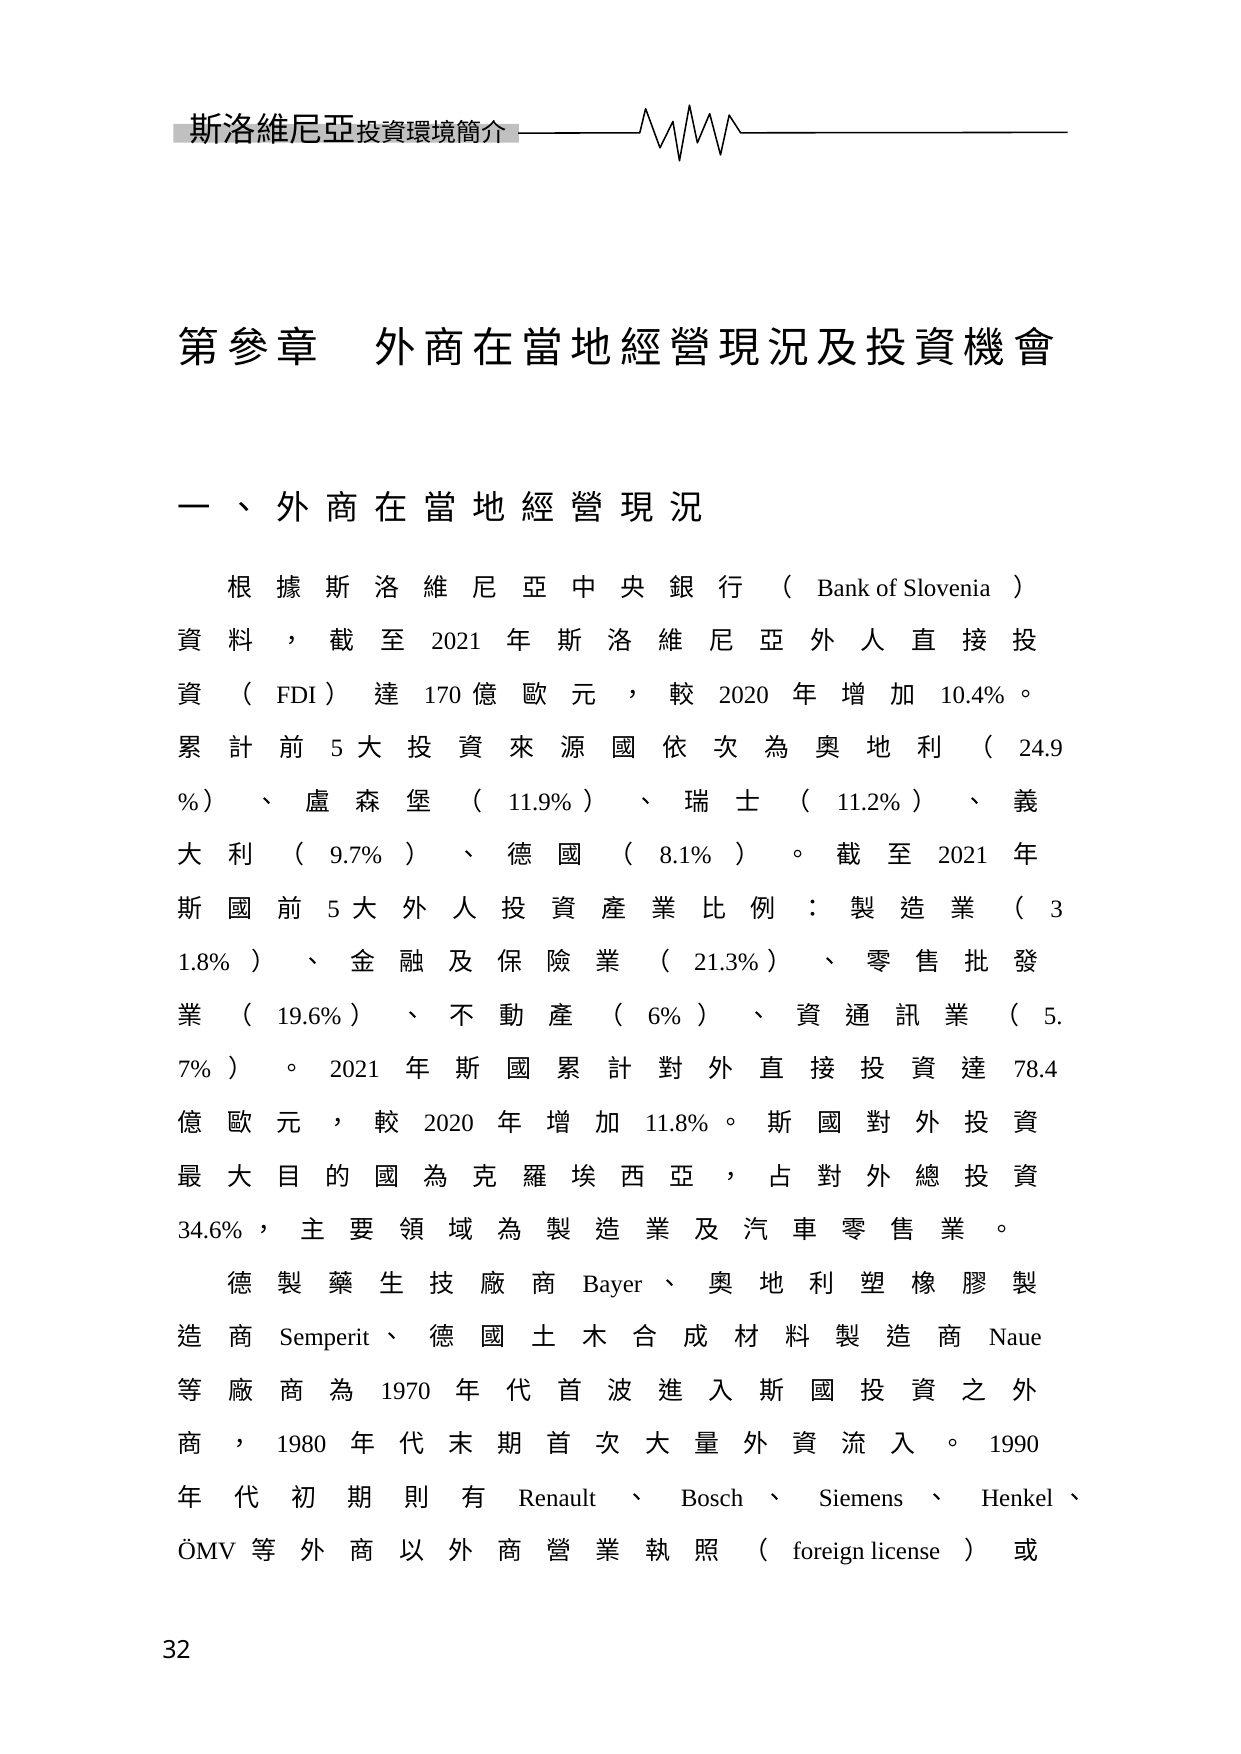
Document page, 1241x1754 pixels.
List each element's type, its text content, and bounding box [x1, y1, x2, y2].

text 德製藥生技廠商Bayer、奧地利塑橡膠製造商Semperit、德國土木合成材料製造商Naue等廠商為1970年代首波進入斯國投資之外商，1980年代末期首次大量外資流入。1990年代初期則有Renault、Bosch、Siemens、Henkel、ÖMV等外商以外商營業執照（foreign license）或以合約為基礎（on the basis of a contract）之方式投資斯國合作夥伴；Količevo karton、Papirnica Vevče等斯國國有企業之出售為大規模私有化之開端；另奧企Bank Austria亦於此時期進入斯國金融服務業。近年，較大型投資案包括：Goodyear投資案、Ljublana機場建設案、德商車輛引擎及零件暨軌道車輛電池熱管理解決方案供應商Mahle投資案等。 [178, 1254, 1063, 1576]
text 一、外商在當地經營現況 [178, 478, 1063, 532]
text 第參章 外商在當地經營現況及投資機會 [178, 291, 1063, 398]
text 根據斯洛維尼亞中央銀行（Bank of Slovenia）資料，截至2021年斯洛維尼亞外人直接投資（FDI）達170億歐元，較2020年增加10.4%。累計前5大投資來源國依次為奧地利（24.9%）、盧森堡（11.9%）、瑞士（11.2%）、義大利（9.7%）、德國（8.1%）。截至2021年斯國前5大外人投資產業比例：製造業（31.8%）、金融及保險業（21.3%）、零售批發業（19.6%）、不動產（6%）、資通訊業（5.7%）。2021年斯國累計對外直接投資達78.4億歐元，較2020年增加11.8%。斯國對外投資最大目的國為克羅埃西亞，占對外總投資34.6%，主要領域為製造業及汽車零售業。 [178, 558, 1063, 1254]
